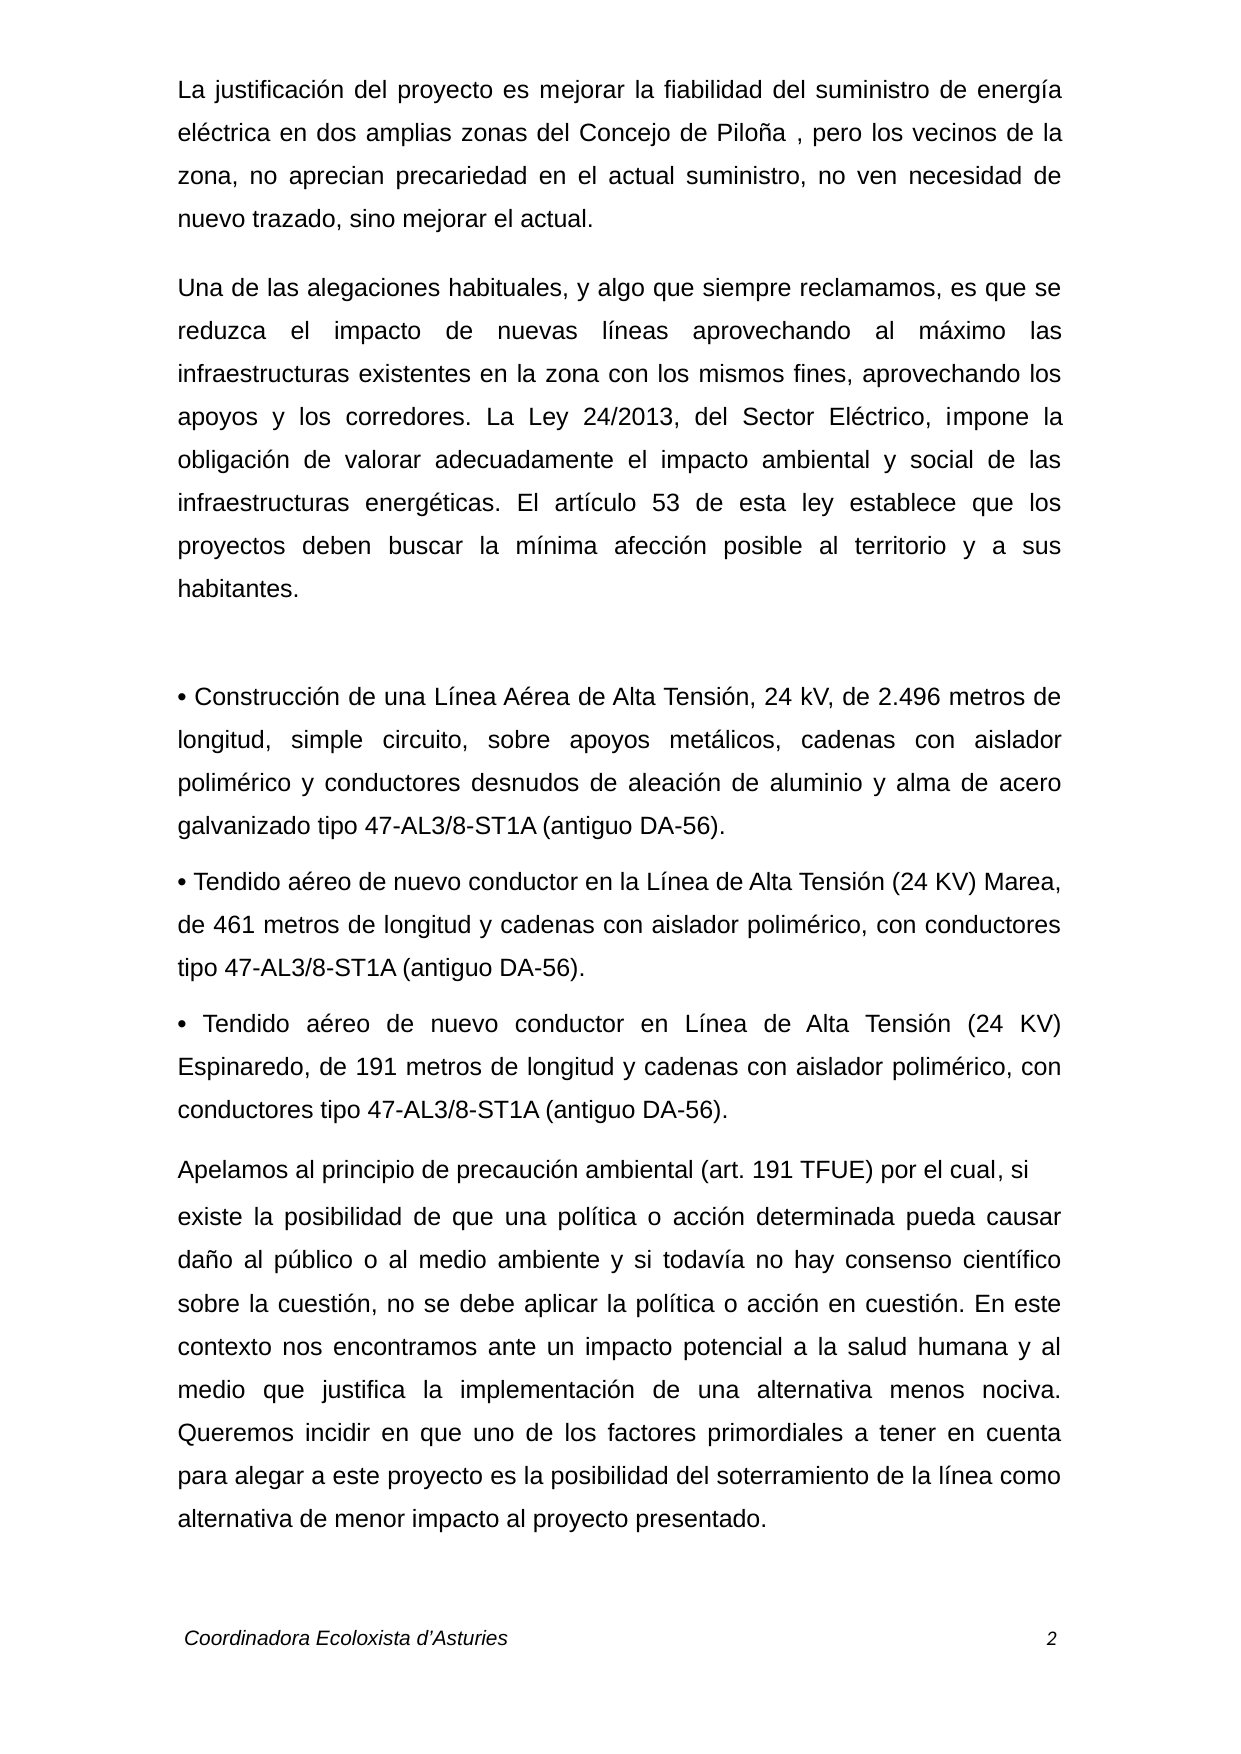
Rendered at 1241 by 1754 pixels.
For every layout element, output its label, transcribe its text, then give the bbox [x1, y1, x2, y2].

subtitle Apelamos al principio de precaución ambiental (art. 191 TFUE) por el cual, si [177, 1155, 1063, 1184]
text La justificación del proyecto es mejorar la fiabilidad del suministro de energía eléctrica en dos amplias zonas del Concejo de Piloña , pero los vecinos de la zona, no aprecian precariedad en el actual suministro, no ven necesidad de nuevo trazado, sino mejorar el actual. [177, 75, 1063, 233]
text • Construcción de una Línea Aérea de Alta Tensión, 24 kV, de 2.496 metros de longitud, simple circuito, sobre apoyos metálicos, cadenas con aislador polimérico y conductores desnudos de aleación de aluminio y alma de acero galvanizado tipo 47-AL3/8-ST1A (antiguo DA-56). [177, 682, 1063, 840]
text • Tendido aéreo de nuevo conductor en Línea de Alta Tensión (24 KV) Espinaredo, de 191 metros de longitud y cadenas con aislador polimérico, con conductores tipo 47-AL3/8-ST1A (antiguo DA-56). [177, 1009, 1063, 1124]
text • Tendido aéreo de nuevo conductor en la Línea de Alta Tensión (24 KV) Marea, de 461 metros de longitud y cadenas con aislador polimérico, con conductores tipo 47-AL3/8-ST1A (antiguo DA-56). [177, 867, 1063, 982]
subtitle existe la posibilidad de que una política o acción determinada pueda causar daño al público o al medio ambiente y si todavía no hay consenso científico sobre la cuestión, no se debe aplicar la política o acción en cuestión. En este contexto nos encontramos ante un impacto potencial a la salud humana y al medio que justifica la implementación de una alternativa menos nociva. Queremos incidir en que uno de los factores primordiales a tener en cuenta para alegar a este proyecto es la posibilidad del soterramiento de la línea como alternativa de menor impacto al proyecto presentado. [177, 1202, 1063, 1533]
text Una de las alegaciones habituales, y algo que siempre reclamamos, es que se reduzca el impacto de nuevas líneas aprovechando al máximo las infraestructuras existentes en la zona con los mismos fines, aprovechando los apoyos y los corredores. La Ley 24/2013, del Sector Eléctrico, impone la obligación de valorar adecuadamente el impacto ambiental y social de las infraestructuras energéticas. El artículo 53 de esta ley establece que los proyectos deben buscar la mínima afección posible al territorio y a sus habitantes. [177, 272, 1063, 603]
